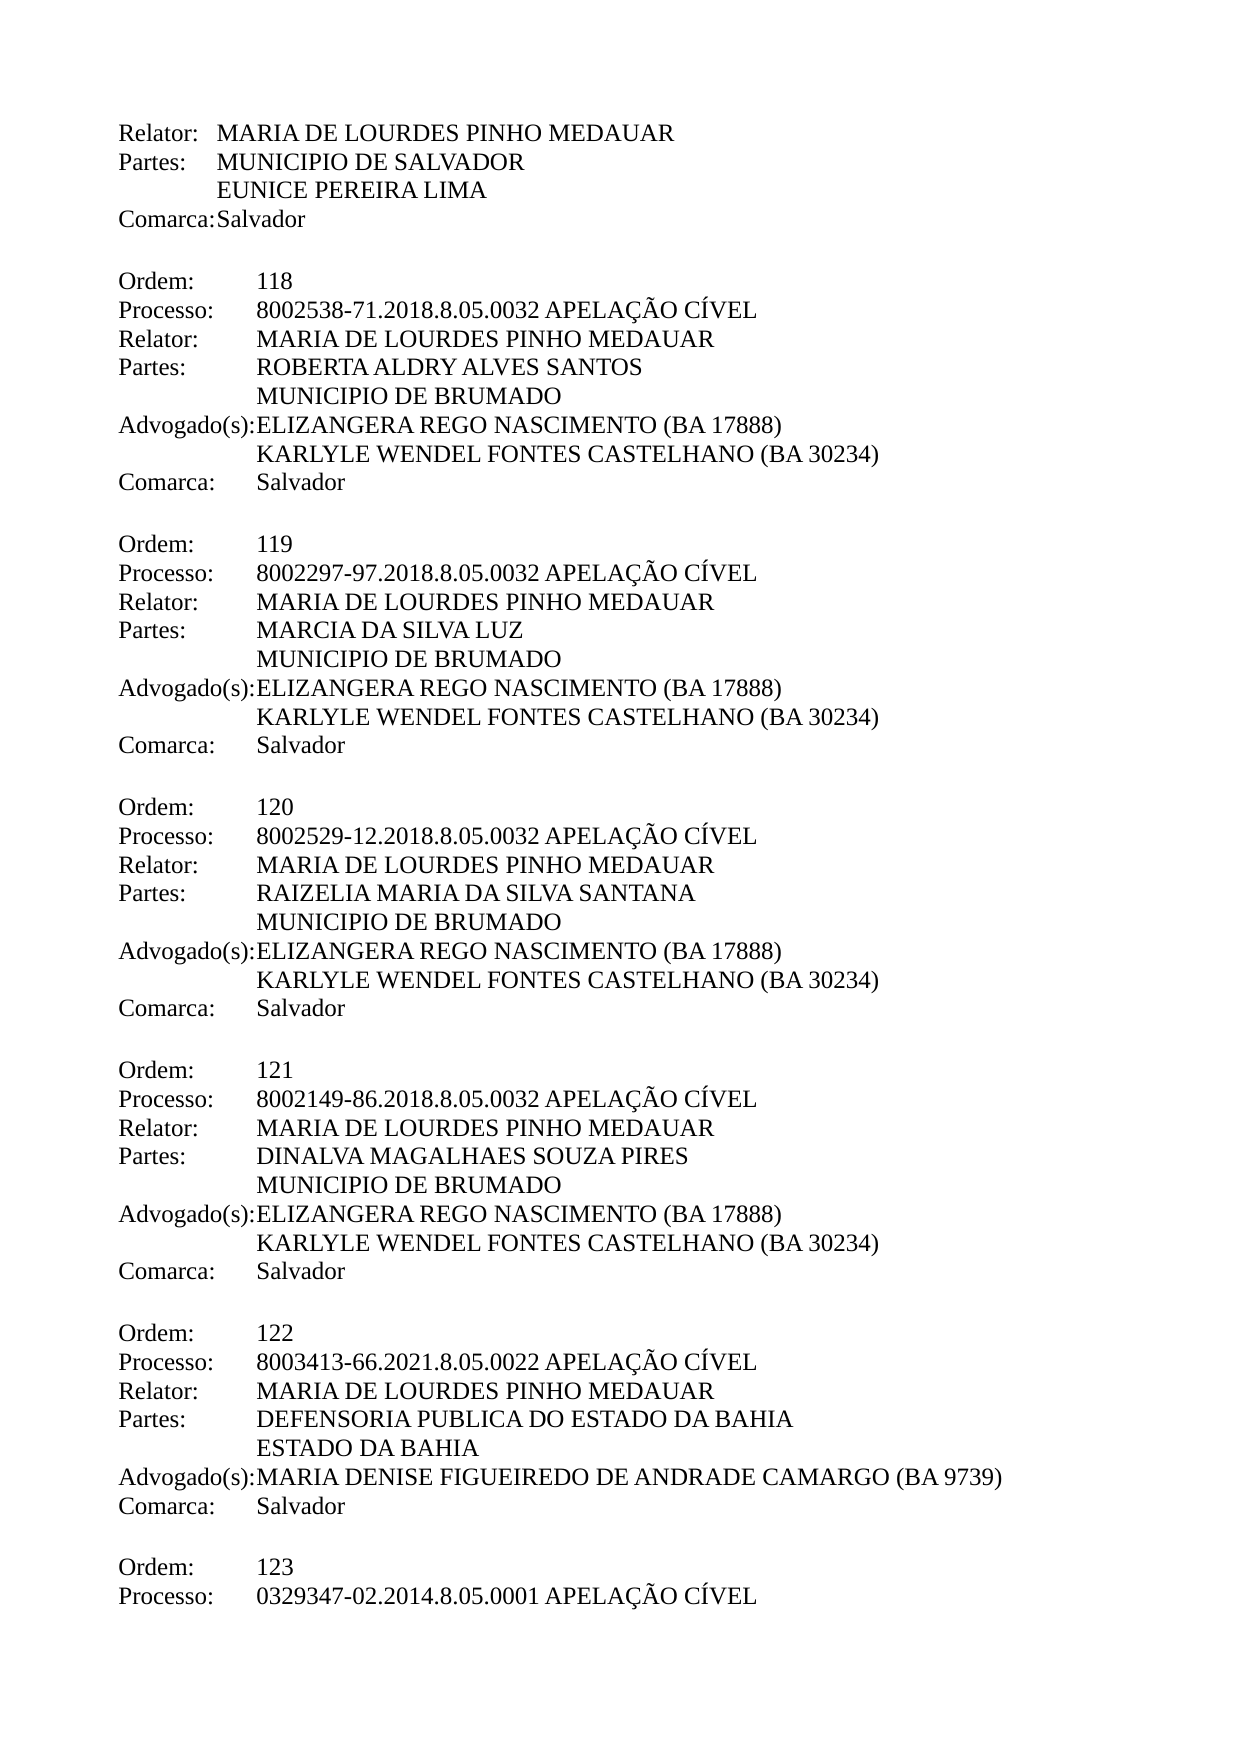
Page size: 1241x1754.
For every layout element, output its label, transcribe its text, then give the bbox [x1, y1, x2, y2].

table_cell Advogado(s): [118, 1462, 256, 1491]
table_cell Partes: [118, 353, 256, 381]
table_cell KARLYLE WENDEL FONTES CASTELHANO (BA 30234) [256, 439, 886, 467]
table_cell Advogado(s): [118, 673, 256, 702]
table_cell [118, 176, 216, 204]
table_cell [118, 702, 256, 730]
table_cell ROBERTA ALDRY ALVES SANTOS [256, 353, 886, 381]
table_cell Partes: [118, 147, 216, 176]
table_cell MARIA DE LOURDES PINHO MEDAUAR [256, 1113, 886, 1141]
table_cell EUNICE PEREIRA LIMA [216, 176, 722, 204]
table_cell Relator: [118, 1376, 256, 1404]
table_header Ordem: [118, 1553, 256, 1581]
table_cell Comarca: [118, 1491, 256, 1519]
table_header Ordem: [118, 266, 256, 295]
table_cell 0329347-02.2014.8.05.0001 APELAÇÃO CÍVEL [256, 1581, 817, 1610]
table_cell Comarca: [118, 730, 256, 759]
table_cell [118, 965, 256, 993]
table_cell Advogado(s): [118, 936, 256, 965]
table_header Ordem: [118, 1318, 256, 1347]
table_cell Processo: [118, 1581, 256, 1610]
table_cell MUNICIPIO DE BRUMADO [256, 907, 886, 936]
table_cell Salvador [256, 994, 886, 1022]
table_cell Salvador [256, 468, 886, 496]
table_header Ordem: [118, 792, 256, 821]
table_header 118 [256, 266, 886, 295]
table_cell Relator: [118, 587, 256, 615]
table_cell ELIZANGERA REGO NASCIMENTO (BA 17888) [256, 1199, 886, 1228]
table_cell Partes: [118, 1141, 256, 1170]
table_cell DEFENSORIA PUBLICA DO ESTADO DA BAHIA [256, 1405, 1011, 1433]
table_cell KARLYLE WENDEL FONTES CASTELHANO (BA 30234) [256, 965, 886, 993]
table_cell Relator: [118, 324, 256, 352]
table_cell MARCIA DA SILVA LUZ [256, 615, 886, 644]
table_cell [118, 1433, 256, 1462]
table_cell [118, 381, 256, 410]
table_cell DINALVA MAGALHAES SOUZA PIRES [256, 1141, 886, 1170]
table_cell MARIA DE LOURDES PINHO MEDAUAR [216, 118, 722, 147]
table_cell MARIA DE LOURDES PINHO MEDAUAR [256, 324, 886, 352]
table_cell ELIZANGERA REGO NASCIMENTO (BA 17888) [256, 936, 886, 965]
table_cell Relator: [118, 850, 256, 878]
table_cell Comarca: [118, 468, 256, 496]
table_cell Partes: [118, 1405, 256, 1433]
table_cell 8003413-66.2021.8.05.0022 APELAÇÃO CÍVEL [256, 1347, 1011, 1376]
table_header 120 [256, 792, 886, 821]
table_cell [118, 1170, 256, 1199]
table_cell Processo: [118, 558, 256, 587]
table_cell Relator: [118, 1113, 256, 1141]
table_cell [118, 1228, 256, 1256]
table_cell KARLYLE WENDEL FONTES CASTELHANO (BA 30234) [256, 702, 886, 730]
table_cell Salvador [256, 730, 886, 759]
table_header Ordem: [118, 529, 256, 558]
table_cell MUNICIPIO DE BRUMADO [256, 644, 886, 673]
table_cell Partes: [118, 615, 256, 644]
table_cell 8002297-97.2018.8.05.0032 APELAÇÃO CÍVEL [256, 558, 886, 587]
table_cell RAIZELIA MARIA DA SILVA SANTANA [256, 879, 886, 907]
table_cell Comarca: [118, 1256, 256, 1285]
table_header 123 [256, 1553, 817, 1581]
table_cell Processo: [118, 821, 256, 850]
table_cell Processo: [118, 1347, 256, 1376]
table_cell Processo: [118, 295, 256, 324]
table_cell 8002149-86.2018.8.05.0032 APELAÇÃO CÍVEL [256, 1084, 886, 1113]
table_header Ordem: [118, 1055, 256, 1084]
table_cell MARIA DE LOURDES PINHO MEDAUAR [256, 1376, 1011, 1404]
table_cell Salvador [256, 1256, 886, 1285]
table_cell Salvador [256, 1491, 1011, 1519]
table_header 122 [256, 1318, 1011, 1347]
table_cell [118, 439, 256, 467]
table_cell MARIA DE LOURDES PINHO MEDAUAR [256, 587, 886, 615]
table_cell Comarca: [118, 204, 216, 233]
table_cell Processo: [118, 1084, 256, 1113]
table_cell MUNICIPIO DE BRUMADO [256, 381, 886, 410]
table_cell [118, 644, 256, 673]
table_cell MUNICIPIO DE SALVADOR [216, 147, 722, 176]
table_cell Comarca: [118, 994, 256, 1022]
table_cell 8002538-71.2018.8.05.0032 APELAÇÃO CÍVEL [256, 295, 886, 324]
table_cell MUNICIPIO DE BRUMADO [256, 1170, 886, 1199]
table_cell Relator: [118, 118, 216, 147]
table_cell MARIA DE LOURDES PINHO MEDAUAR [256, 850, 886, 878]
table_cell Advogado(s): [118, 410, 256, 439]
table_cell 8002529-12.2018.8.05.0032 APELAÇÃO CÍVEL [256, 821, 886, 850]
table_cell ELIZANGERA REGO NASCIMENTO (BA 17888) [256, 410, 886, 439]
table_cell Partes: [118, 879, 256, 907]
table_cell ESTADO DA BAHIA [256, 1433, 1011, 1462]
table_cell Salvador [216, 204, 722, 233]
table_header 119 [256, 529, 886, 558]
table_cell MARIA DENISE FIGUEIREDO DE ANDRADE CAMARGO (BA 9739) [256, 1462, 1011, 1491]
table_header 121 [256, 1055, 886, 1084]
table_cell Advogado(s): [118, 1199, 256, 1228]
table_cell KARLYLE WENDEL FONTES CASTELHANO (BA 30234) [256, 1228, 886, 1256]
table_cell [118, 907, 256, 936]
table_cell ELIZANGERA REGO NASCIMENTO (BA 17888) [256, 673, 886, 702]
